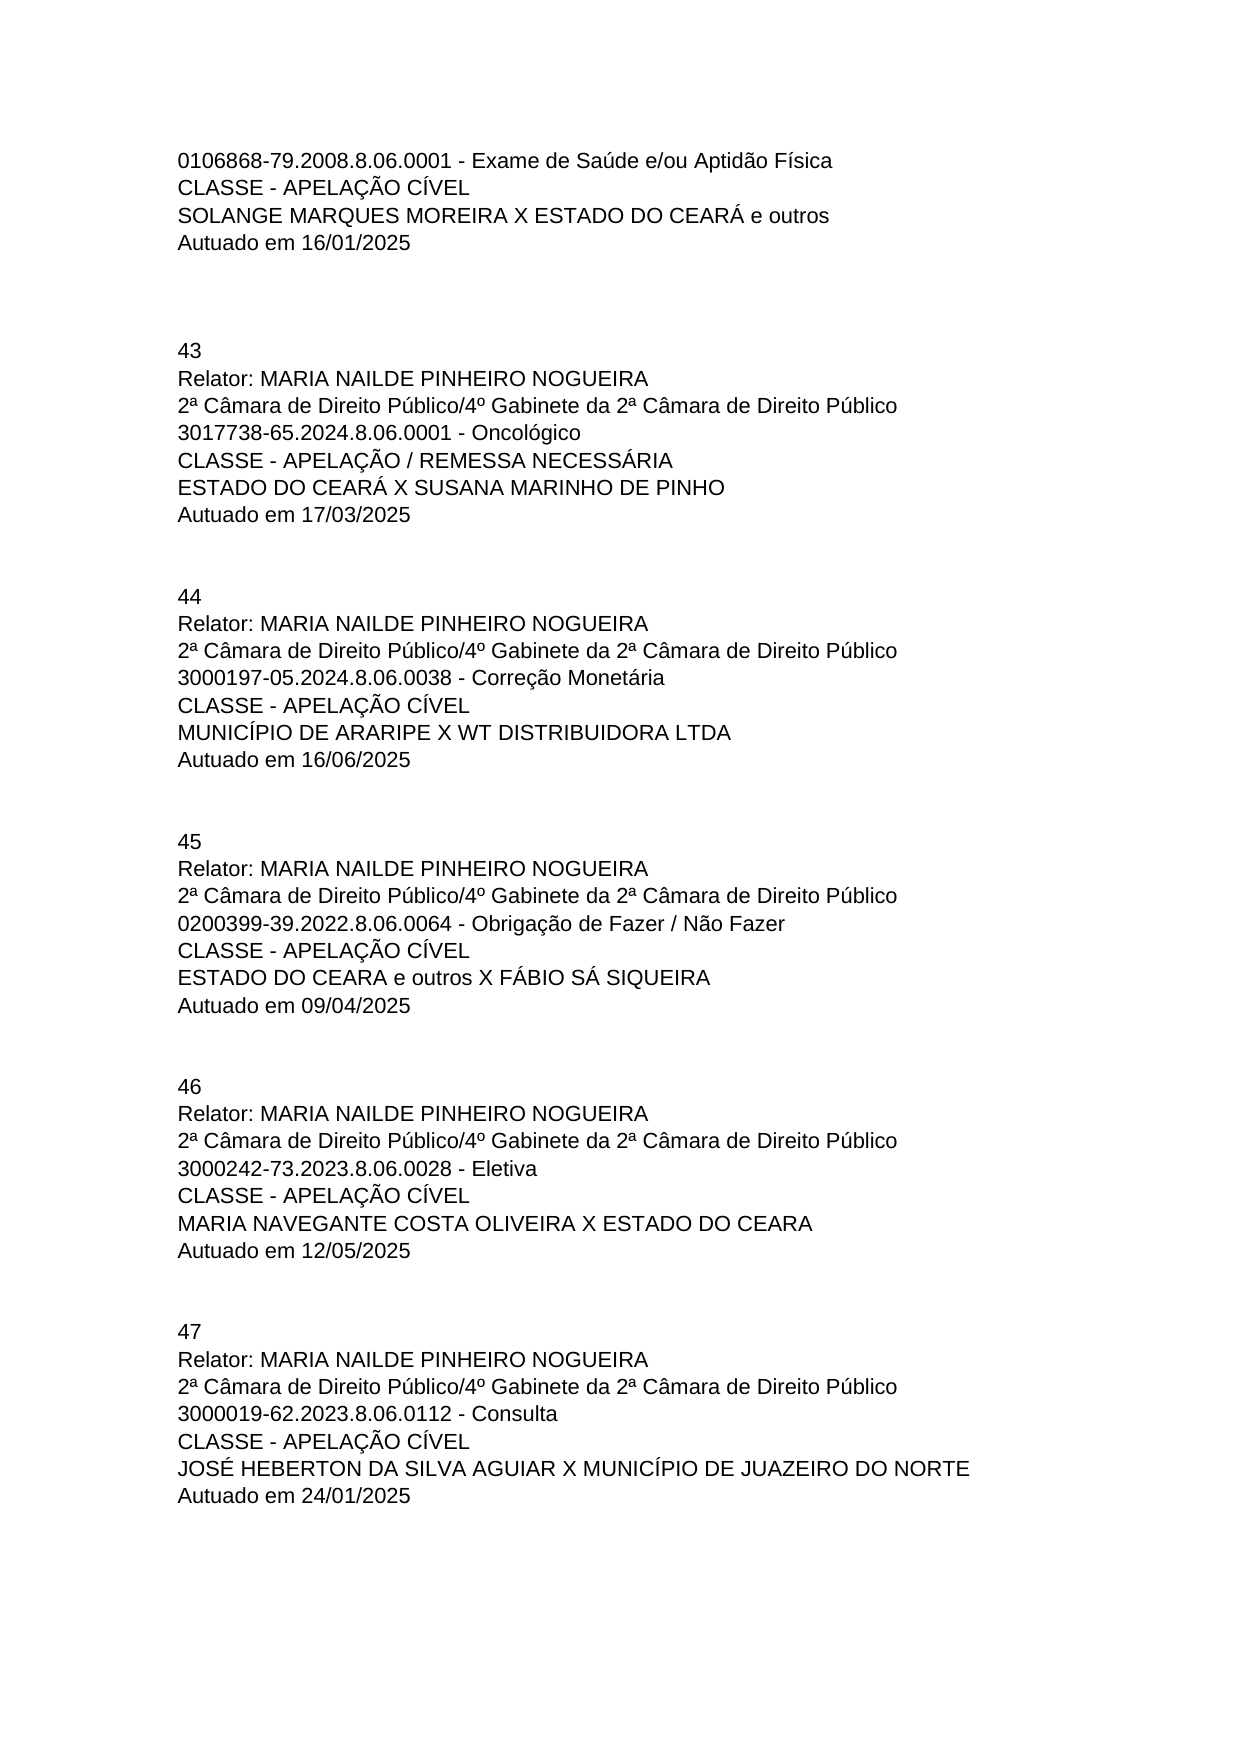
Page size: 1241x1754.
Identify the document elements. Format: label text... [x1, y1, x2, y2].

text Relator: MARIA NAILDE PINHEIRO NOGUEIRA [177, 1346, 1063, 1372]
text 2ª Câmara de Direito Público/4º Gabinete da 2ª Câmara de Direito Público [177, 1128, 1063, 1154]
subtitle 0106868-79.2008.8.06.0001 - Exame de Saúde e/ou Aptidão Física [177, 148, 1063, 173]
text 45 [177, 829, 1063, 854]
text Relator: MARIA NAILDE PINHEIRO NOGUEIRA [177, 1101, 1063, 1126]
text 2ª Câmara de Direito Público/4º Gabinete da 2ª Câmara de Direito Público [177, 393, 1063, 418]
text 44 [177, 584, 1063, 609]
text Relator: MARIA NAILDE PINHEIRO NOGUEIRA [177, 611, 1063, 636]
text 2ª Câmara de Direito Público/4º Gabinete da 2ª Câmara de Direito Público [177, 1374, 1063, 1399]
text CLASSE - APELAÇÃO CÍVEL MARIA NAVEGANTE COSTA OLIVEIRA X ESTADO DO CEARA [177, 1183, 1063, 1236]
subtitle 0200399-39.2022.8.06.0064 - Obrigação de Fazer / Não Fazer [177, 910, 1063, 936]
text Relator: MARIA NAILDE PINHEIRO NOGUEIRA [177, 856, 1063, 881]
text CLASSE - APELAÇÃO CÍVEL MUNICÍPIO DE ARARIPE X WT DISTRIBUIDORA LTDA [177, 693, 1063, 745]
text Relator: MARIA NAILDE PINHEIRO NOGUEIRA [177, 366, 1063, 391]
subtitle 3000019-62.2023.8.06.0112 - Consulta [177, 1401, 1063, 1426]
text 2ª Câmara de Direito Público/4º Gabinete da 2ª Câmara de Direito Público [177, 883, 1063, 908]
text Autuado em 16/06/2025 [177, 747, 1063, 772]
text 43 [177, 338, 1063, 364]
subtitle 3000242-73.2023.8.06.0028 - Eletiva [177, 1156, 1063, 1181]
text 2ª Câmara de Direito Público/4º Gabinete da 2ª Câmara de Direito Público [177, 638, 1063, 663]
text CLASSE - APELAÇÃO CÍVEL JOSÉ HEBERTON DA SILVA AGUIAR X MUNICÍPIO DE JUAZEIRO DO NORTE [177, 1428, 1063, 1481]
text Autuado em 17/03/2025 [177, 502, 1063, 527]
text CLASSE - APELAÇÃO CÍVEL ESTADO DO CEARA e outros X FÁBIO SÁ SIQUEIRA [177, 938, 1063, 991]
text 46 [177, 1074, 1063, 1099]
text Autuado em 12/05/2025 [177, 1238, 1063, 1263]
subtitle 3017738-65.2024.8.06.0001 - Oncológico [177, 420, 1063, 445]
text Autuado em 16/01/2025 [177, 230, 1063, 255]
text CLASSE - APELAÇÃO / REMESSA NECESSÁRIA ESTADO DO CEARÁ X SUSANA MARINHO DE PINHO [177, 448, 1063, 500]
text CLASSE - APELAÇÃO CÍVEL SOLANGE MARQUES MOREIRA X ESTADO DO CEARÁ e outros [177, 175, 1063, 228]
subtitle 3000197-05.2024.8.06.0038 - Correção Monetária [177, 665, 1063, 690]
text Autuado em 09/04/2025 [177, 992, 1063, 1018]
text Autuado em 24/01/2025 [177, 1483, 1063, 1508]
text 47 [177, 1319, 1063, 1344]
